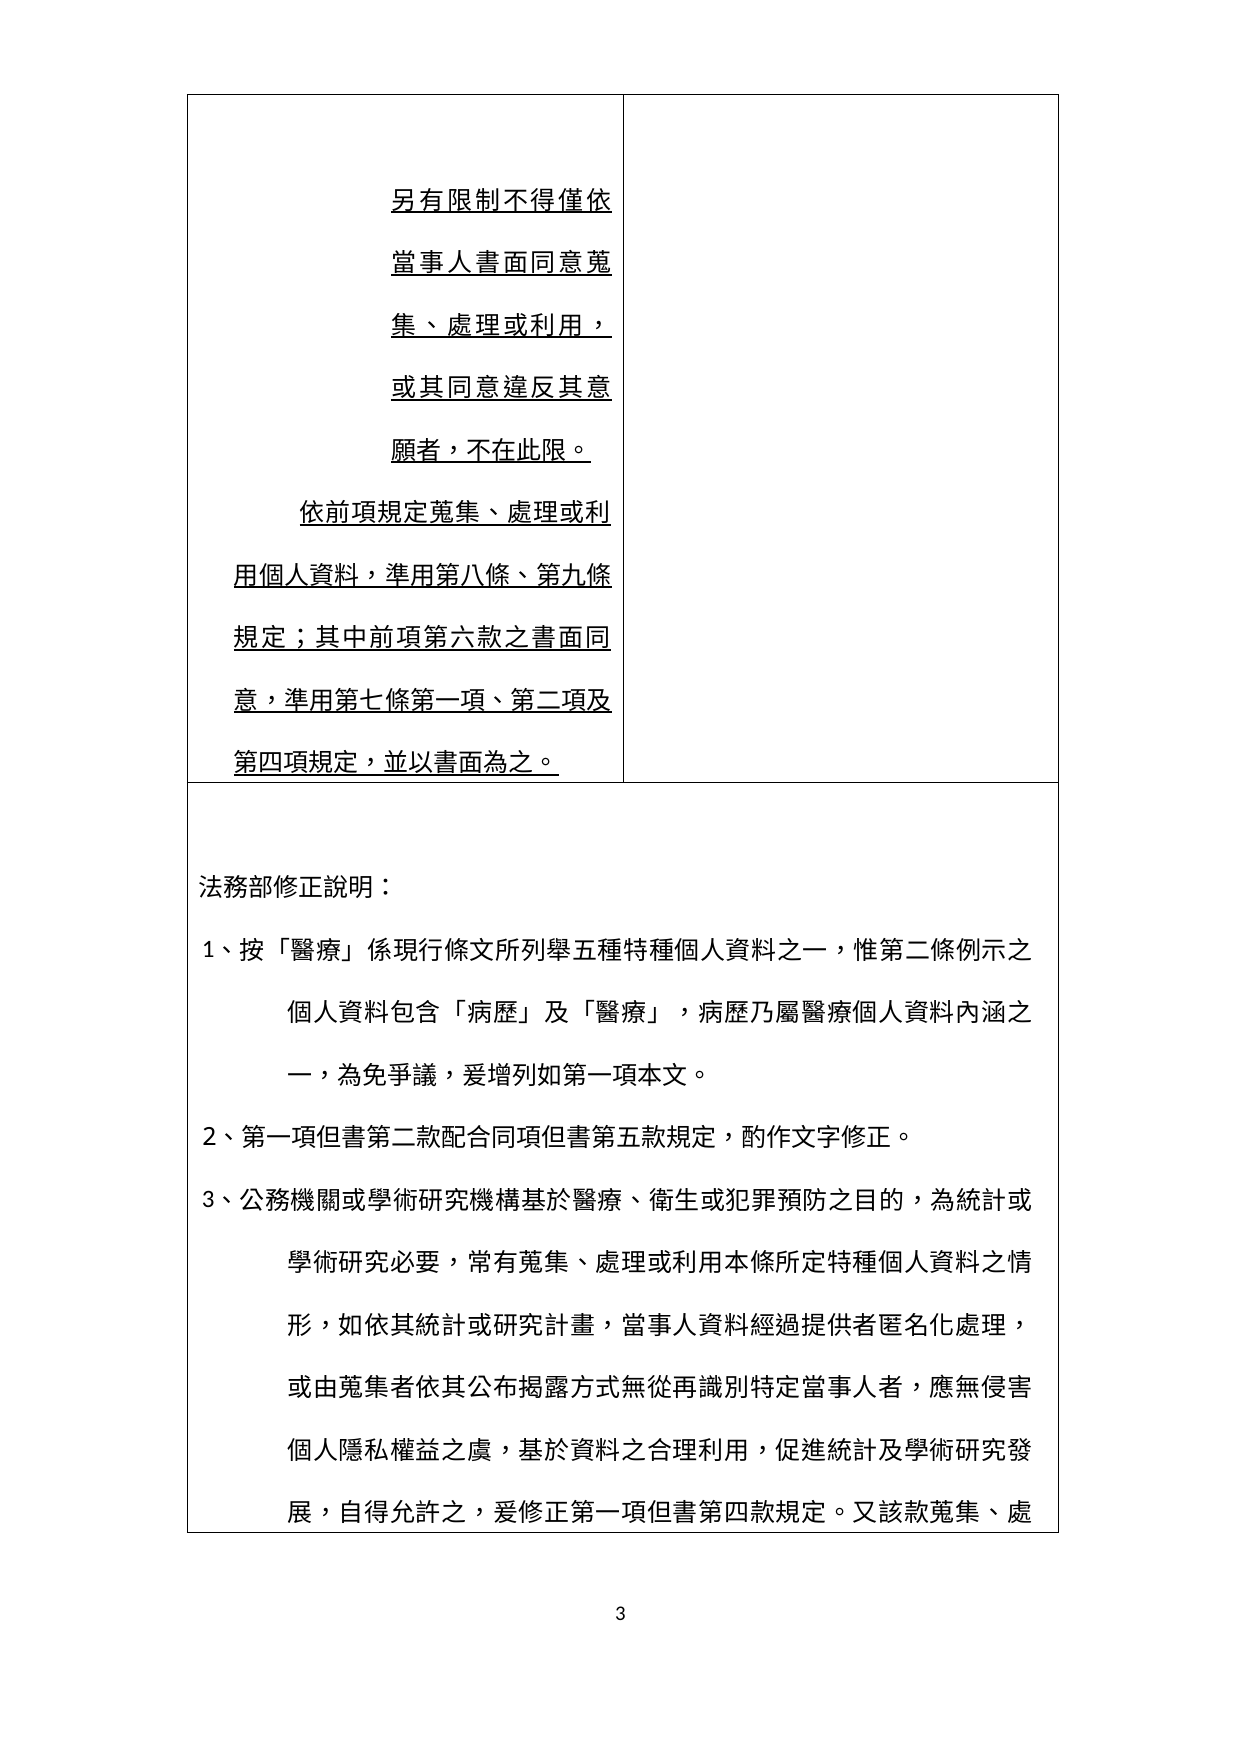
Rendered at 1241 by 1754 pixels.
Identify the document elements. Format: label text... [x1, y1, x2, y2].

table_cell 第六條 有關病歷、醫療、基因、性生活、健康檢查及犯罪前科之個人資料，不得蒐集、處理或利用。但有下列情形之一者，不在此限： 法律明文規定。 公務機關執行法定職務或非公務機關履行法定義務必要範圍內，且事前或事後有適當安全維護措施。 當事人自行公開或其他已合法公開之個人資料。 公務機關或學術研究機構基於醫療、衛生或犯罪預防之目的，為統計或學術研究而有必要，且資料經過提供者處理後或經蒐集者依其揭露方式無從識別特定之當事人。 為協助公務機關執行法定職務或非公務機關履行法定義務必要範圍內，且事前或事後有適當安全維護措施。 經當事人書面同意。但逾越特定目的之必要範圍或其他法律另有限制不得僅依當事人書面同意蒐集、處理或利用，或其同意違反其意願者，不在此限。 依前項規定蒐集、處理或利用個人資料，準用第八條、第九條規定；其中前項第六款之書面同意，準用第七條第一項、第二項及第四項規定，並以書面為之。 [188, 95, 623, 782]
table_cell 法務部修正說明： 按「醫療」係現行條文所列舉五種特種個人資料之一，惟第二條例示之個人資料包含「病歷」及「醫療」，病歷乃屬醫療個人資料內涵之一，為免爭議，爰增列如第一項本文。 第一項但書第二款配合同項但書第五款規定，酌作文字修正。 公務機關或學術研究機構基於醫療、衛生或犯罪預防之目的，為統計或學術研究必要，常有蒐集、處理或利用本條所定特種個人資料之情形，如依其統計或研究計畫，當事人資料經過提供者匿名化處理，或由蒐集者依其公布揭露方式無從再識別特定當事人者，應無侵害個人隱私權益之虞，基於資料之合理利用，促進統計及學術研究發展，自得允許之，爰修正第一項但書第四款規定。又該款蒐集、處 [188, 783, 1058, 1532]
table_cell 第六條 有關醫療、基因、性生活、健康檢查及犯罪前科之個人資料，不得蒐集、處理或利用。但有下列情形之一者， 不在此限： 法律明文規定。 公務機關執行法定職務或非公務機關履行法定義務所必要，且有適當安全維護措施。 當事人自行公開或其他已合法公開之個人資料。 公務機關或學術研究機構基於醫療、衛生或犯罪預防之目的，為統計或學術研究而有必要，且經一定程序所為蒐集、處理或利用之個人資料。 前項第四款個人資料蒐集、處理或利用之範圍、程序及其他應遵行事項之辦法，由中央目的事業主管機關會同法務部定之。 [624, 95, 1058, 782]
